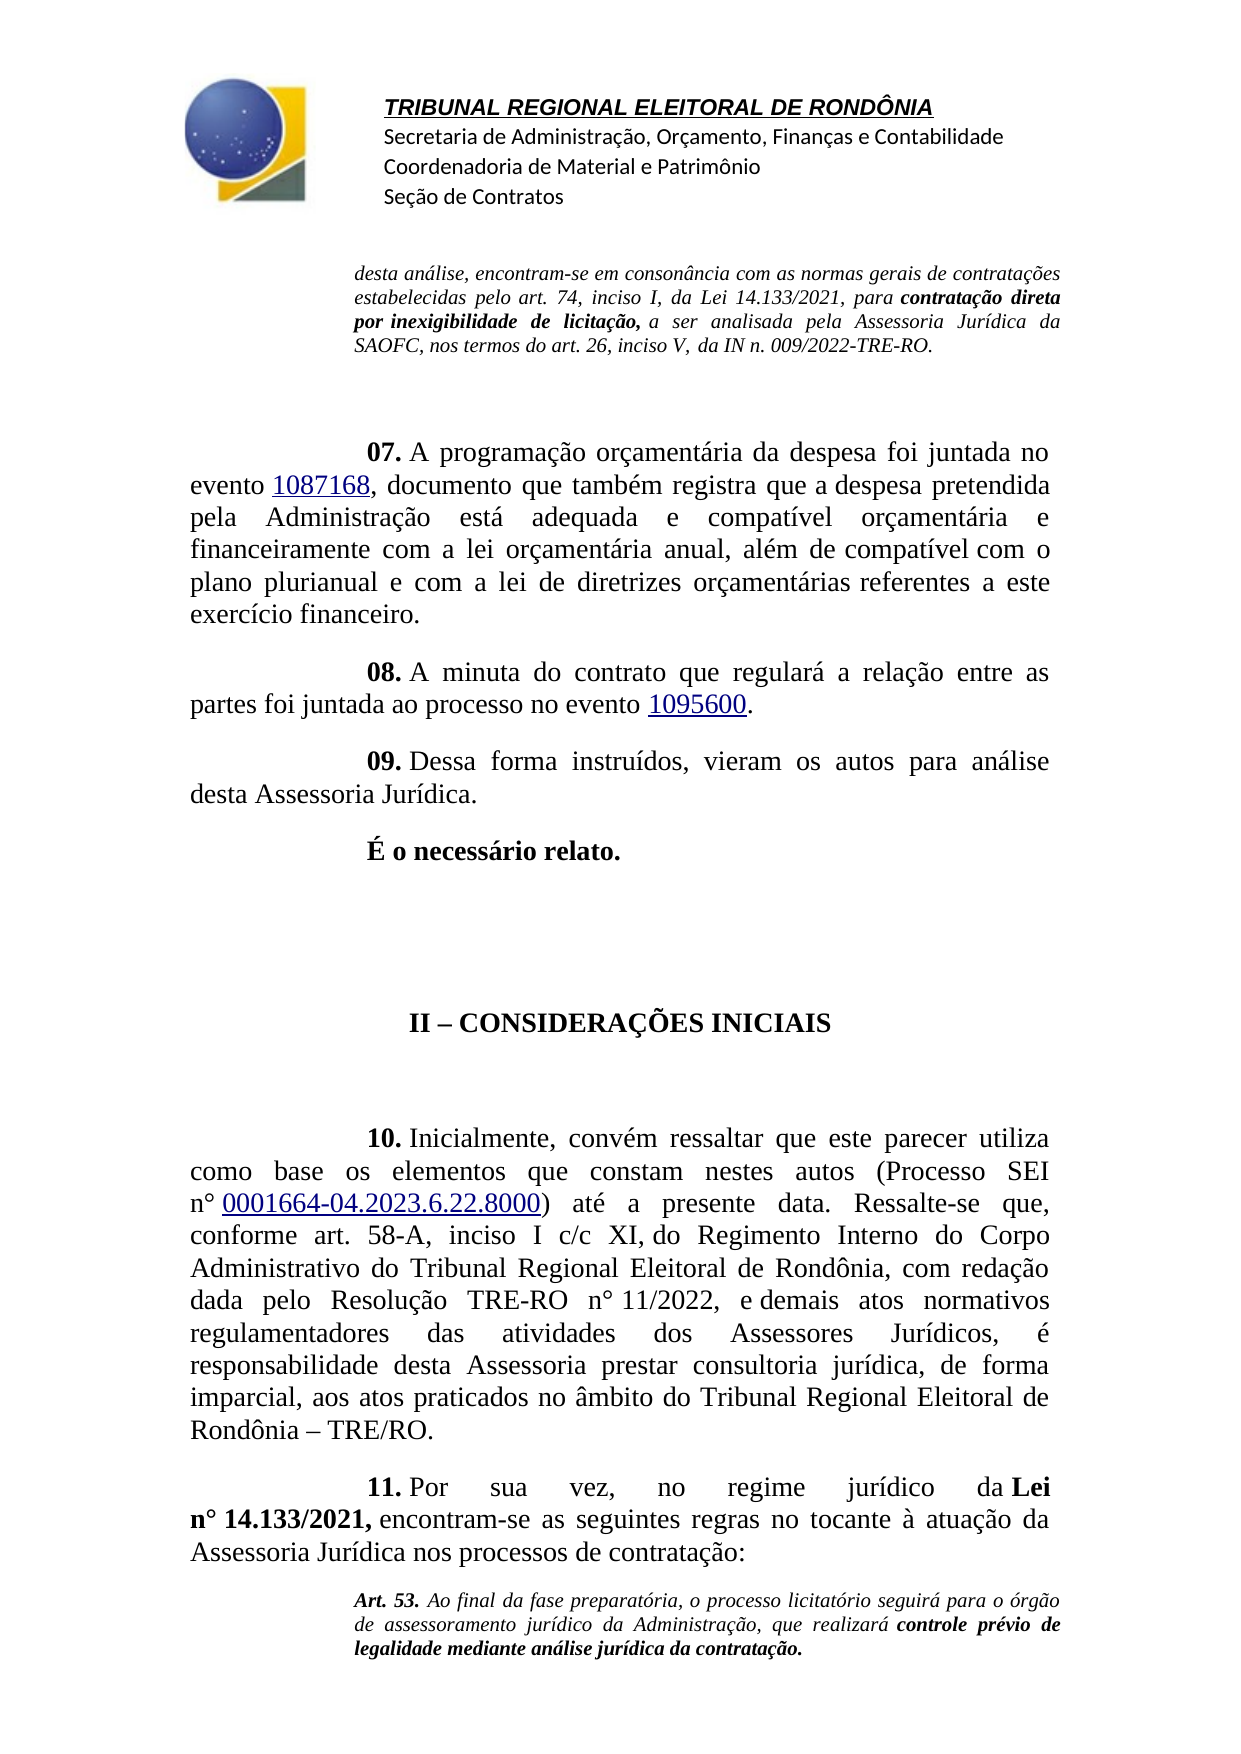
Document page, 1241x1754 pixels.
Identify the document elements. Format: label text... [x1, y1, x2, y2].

text 07. A programação orçamentária da despesa foi juntada no evento 1087168, documento que também registra que a despesa pretendida pela Administração está adequada e compatível orçamentária e financeiramente com a lei orçamentária anual, além de compatível com o plano plurianual e com a lei de diretrizes orçamentárias referentes a este exercício financeiro. [190, 435, 1051, 630]
text 11. Por sua vez, no regime jurídico da Lei n° 14.133/2021, encontram-se as seguintes regras no tocante à atuação da Assessoria Jurídica nos processos de contratação: [190, 1470, 1051, 1567]
text II – CONSIDERAÇÕES INICIAIS [190, 1006, 1051, 1039]
text É o necessário relato. [190, 834, 1051, 867]
text Art. 53. Ao final da fase preparatória, o processo licitatório seguirá para o órgão de assessoramento jurídico da Administração, que realizará controle prévio de legalidade mediante análise jurídica da contratação. [354, 1588, 1063, 1660]
text 08. A minuta do contrato que regulará a relação entre as partes foi juntada ao processo no evento 1095600. [190, 655, 1051, 719]
text 09. Dessa forma instruídos, vieram os autos para análise desta Assessoria Jurídica. [190, 744, 1051, 809]
text desta análise, encontram-se em consonância com as normas gerais de contratações estabelecidas pelo art. 74, inciso I, da Lei 14.133/2021, para contratação direta por inexigibilidade de licitação, a ser analisada pela Assessoria Jurídica da SAOFC, nos termos do art. 26, inciso V, da IN n. 009/2022-TRE-RO. [354, 261, 1063, 357]
text 10. Inicialmente, convém ressaltar que este parecer utiliza como base os elementos que constam nestes autos (Processo SEI n° 0001664-04.2023.6.22.8000) até a presente data. Ressalte-se que, conforme art. 58-A, inciso I c/c XI, do Regimento Interno do Corpo Administrativo do Tribunal Regional Eleitoral de Rondônia, com redação dada pelo Resolução TRE-RO n° 11/2022, e demais atos normativos regulamentadores das atividades dos Assessores Jurídicos, é responsabilidade desta Assessoria prestar consultoria jurídica, de forma imparcial, aos atos praticados no âmbito do Tribunal Regional Eleitoral de Rondônia – TRE/RO. [190, 1121, 1051, 1445]
